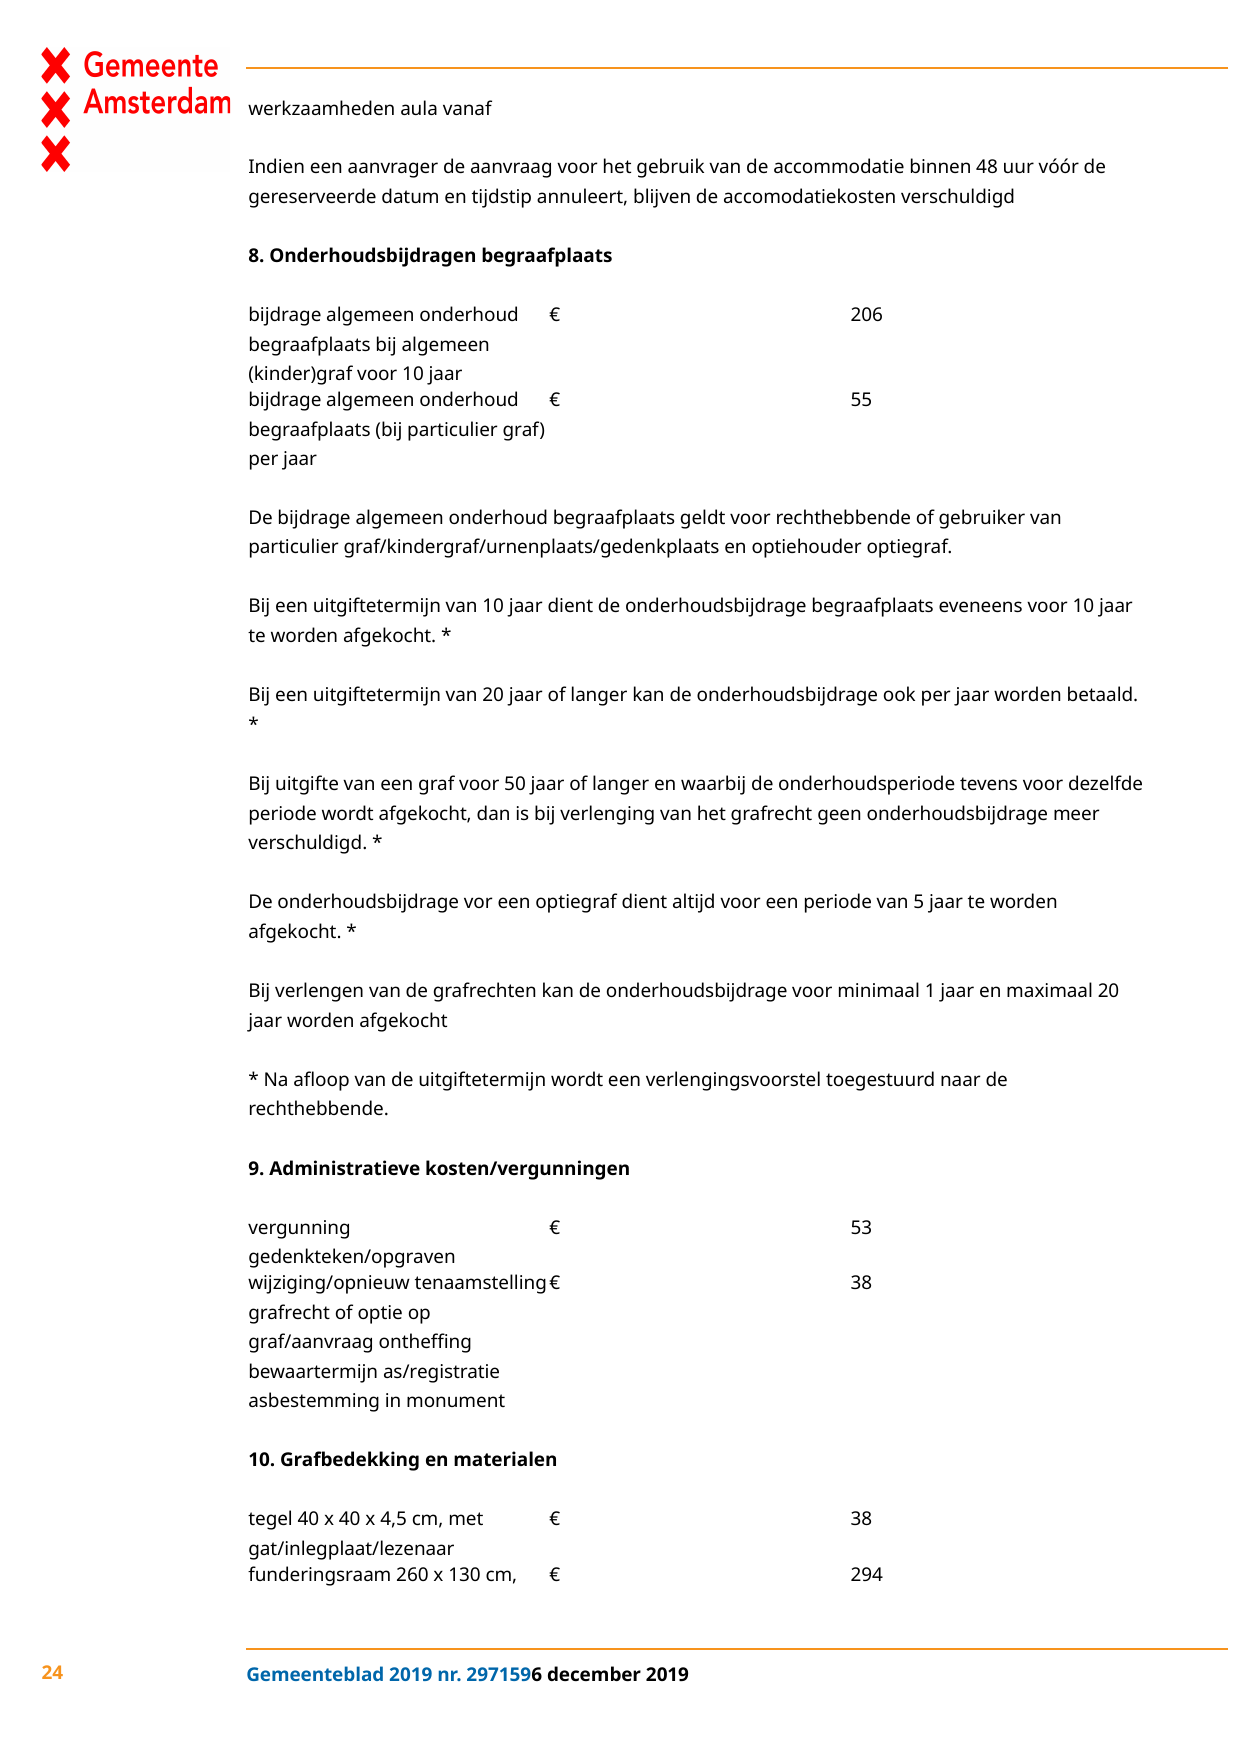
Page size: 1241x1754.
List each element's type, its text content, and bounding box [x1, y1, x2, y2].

text De onderhoudsbijdrage vor een optiegraf dient altijd voor een periode van 5 jaar te worden afgekocht. * [248, 888, 1152, 944]
text Indien een aanvrager de aanvraag voor het gebruik van de accommodatie binnen 48 uur vóór de gereserveerde datum en tijdstip annuleert, blijven de accomodatiekosten verschuldigd [248, 153, 1152, 209]
text Bij verlengen van de grafrechten kan de onderhoudsbijdrage voor minimaal 1 jaar en maximaal 20 jaar worden afgekocht [248, 977, 1152, 1033]
table_header 53 [850, 1214, 1152, 1269]
table_cell € [549, 386, 850, 471]
table_cell wijziging/opnieuw tenaamstelling grafrecht of optie op graf/aanvraag ontheffing bewaartermijn as/registratie asbestemming in monument [248, 1269, 549, 1413]
text 8. Onderhoudsbijdragen begraafplaats [248, 242, 1152, 268]
table_header 38 [850, 1506, 1152, 1561]
table_cell funderingsraam 260 x 130 cm, [248, 1561, 549, 1587]
table_header vergunning gedenkteken/opgraven [248, 1214, 549, 1269]
table_cell 38 [850, 1269, 1152, 1413]
text 9. Administratieve kosten/vergunningen [248, 1155, 1152, 1181]
text Bij een uitgiftetermijn van 10 jaar dient de onderhoudsbijdrage begraafplaats eveneens voor 10 jaar te worden afgekocht. * [248, 593, 1152, 648]
table_header € [549, 301, 850, 386]
text * Na afloop van de uitgiftetermijn wordt een verlengingsvoorstel toegestuurd naar de rechthebbende. [248, 1066, 1152, 1121]
table_cell [850, 95, 1152, 121]
table_header € [549, 1214, 850, 1269]
table_header 206 [850, 301, 1152, 386]
text De bijdrage algemeen onderhoud begraafplaats geldt voor rechthebbende of gebruiker van particulier graf/kindergraf/urnenplaats/gedenkplaats en optiehouder optiegraf. [248, 504, 1152, 559]
table_header tegel 40 x 40 x 4,5 cm, met gat/inlegplaat/lezenaar [248, 1506, 549, 1561]
text Bij een uitgiftetermijn van 20 jaar of langer kan de onderhoudsbijdrage ook per jaar worden betaald. * [248, 681, 1152, 737]
table_header bijdrage algemeen onderhoud begraafplaats bij algemeen (kinder)graf voor 10 jaar [248, 301, 549, 386]
text 10. Grafbedekking en materialen [248, 1446, 1152, 1472]
table_cell 55 [850, 386, 1152, 471]
table_cell 294 [850, 1561, 1152, 1587]
table_cell € [549, 1561, 850, 1587]
table_cell bijdrage algemeen onderhoud begraafplaats (bij particulier graf) per jaar [248, 386, 549, 471]
picture [41, 47, 231, 172]
table_cell werkzaamheden aula vanaf [248, 95, 549, 121]
table_cell € [549, 1269, 850, 1413]
table_cell [549, 95, 850, 121]
text Bij uitgifte van een graf voor 50 jaar of langer en waarbij de onderhoudsperiode tevens voor dezelfde periode wordt afgekocht, dan is bij verlenging van het grafrecht geen onderhoudsbijdrage meer verschuldigd. * [248, 770, 1152, 855]
table_header € [549, 1506, 850, 1561]
